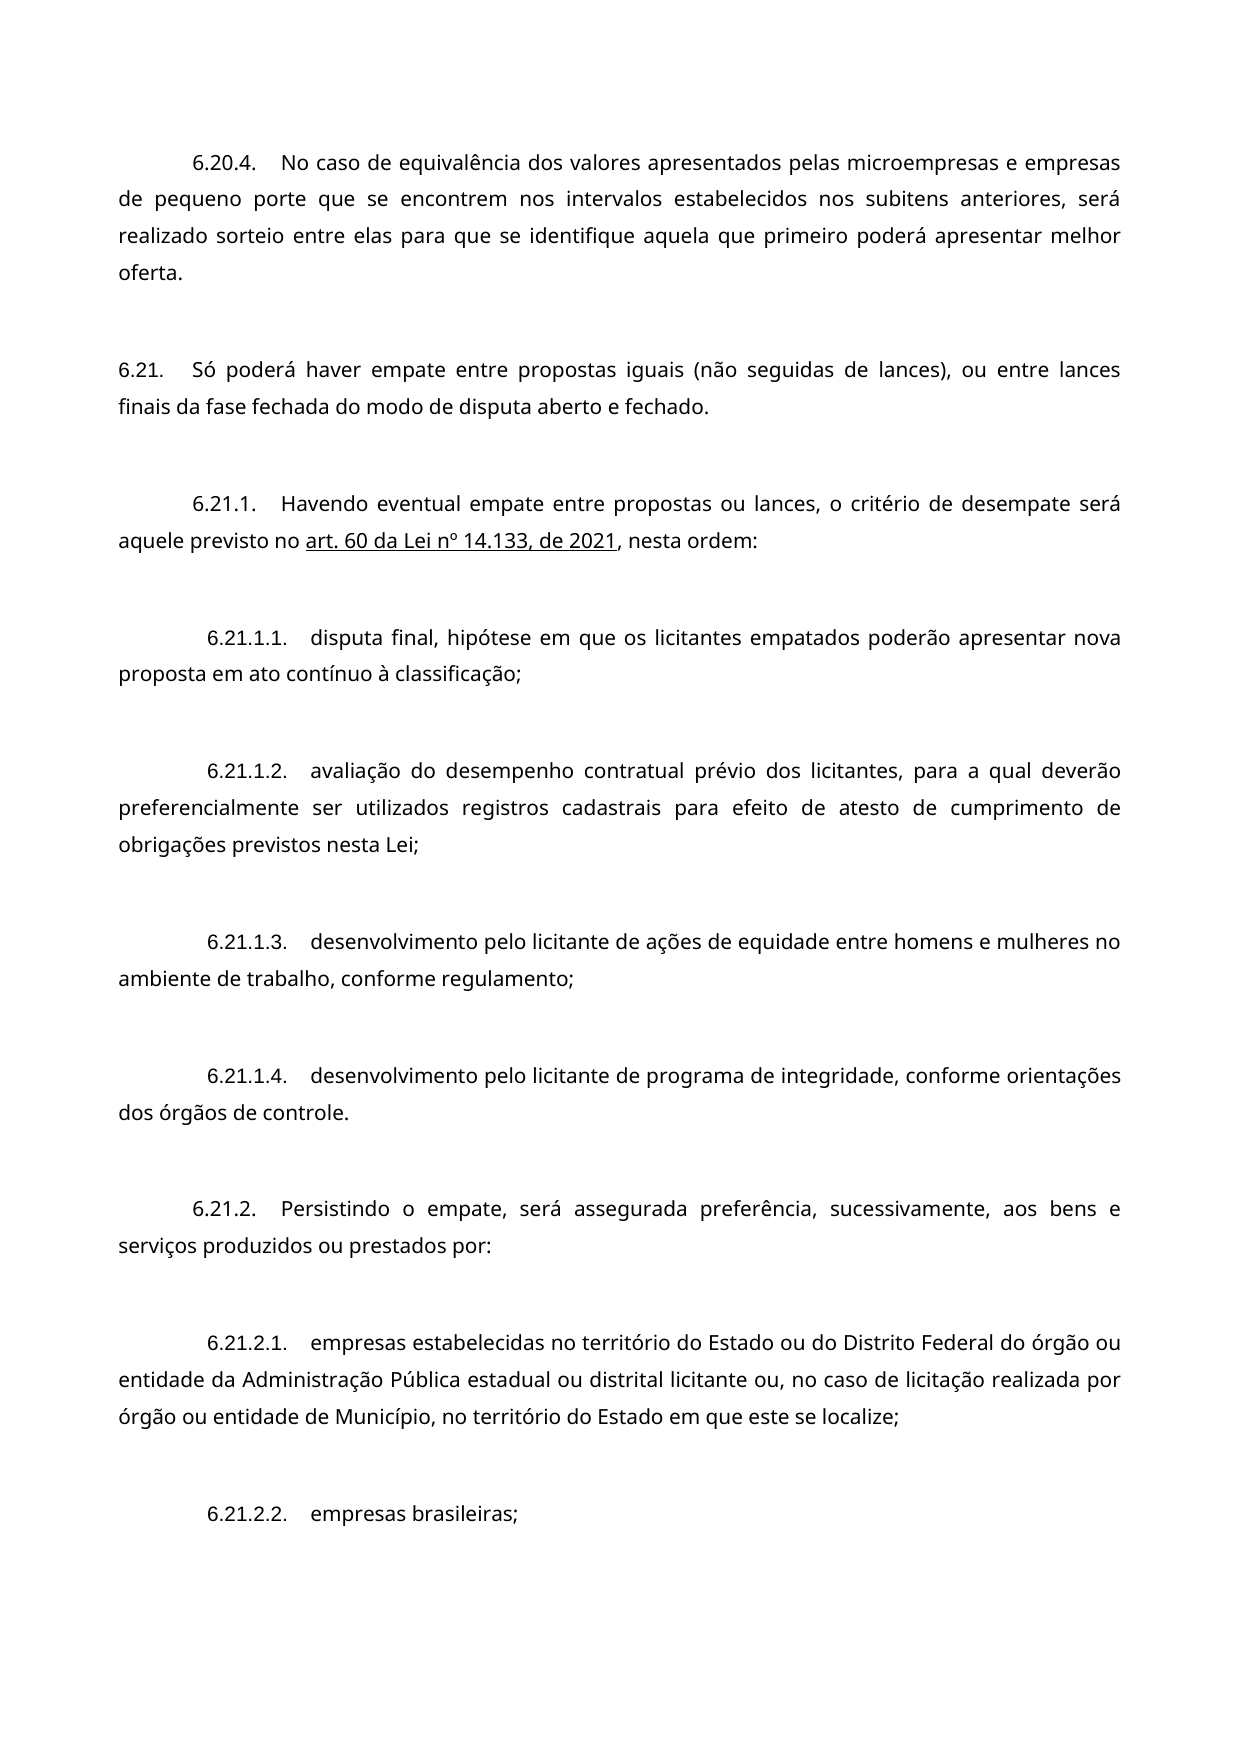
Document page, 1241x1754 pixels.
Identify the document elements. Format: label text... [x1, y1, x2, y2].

list Persistindo o empate, será assegurada preferência, sucessivamente, aos bens e serviços produzidos ou prestados por: [118, 1194, 1122, 1260]
list No caso de equivalência dos valores apresentados pelas microempresas e empresas de pequeno porte que se encontrem nos intervalos estabelecidos nos subitens anteriores, será realizado sorteio entre elas para que se identifique aquela que primeiro poderá apresentar melhor oferta. [118, 148, 1122, 287]
list Havendo eventual empate entre propostas ou lances, o critério de desempate será aquele previsto no art. 60 da Lei nº 14.133, de 2021, nesta ordem: [118, 489, 1122, 554]
list empresas estabelecidas no território do Estado ou do Distrito Federal do órgão ou entidade da Administração Pública estadual ou distrital licitante ou, no caso de licitação realizada por órgão ou entidade de Município, no território do Estado em que este se localize; [118, 1328, 1122, 1431]
list avaliação do desempenho contratual prévio dos licitantes, para a qual deverão preferencialmente ser utilizados registros cadastrais para efeito de atesto de cumprimento de obrigações previstos nesta Lei; [118, 756, 1122, 859]
list disputa final, hipótese em que os licitantes empatados poderão apresentar nova proposta em ato contínuo à classificação; [118, 623, 1122, 688]
list empresas brasileiras; [118, 1499, 1122, 1527]
list desenvolvimento pelo licitante de ações de equidade entre homens e mulheres no ambiente de trabalho, conforme regulamento; [118, 927, 1122, 992]
list Só poderá haver empate entre propostas iguais (não seguidas de lances), ou entre lances finais da fase fechada do modo de disputa aberto e fechado. [118, 355, 1122, 421]
list desenvolvimento pelo licitante de programa de integridade, conforme orientações dos órgãos de controle. [118, 1061, 1122, 1126]
